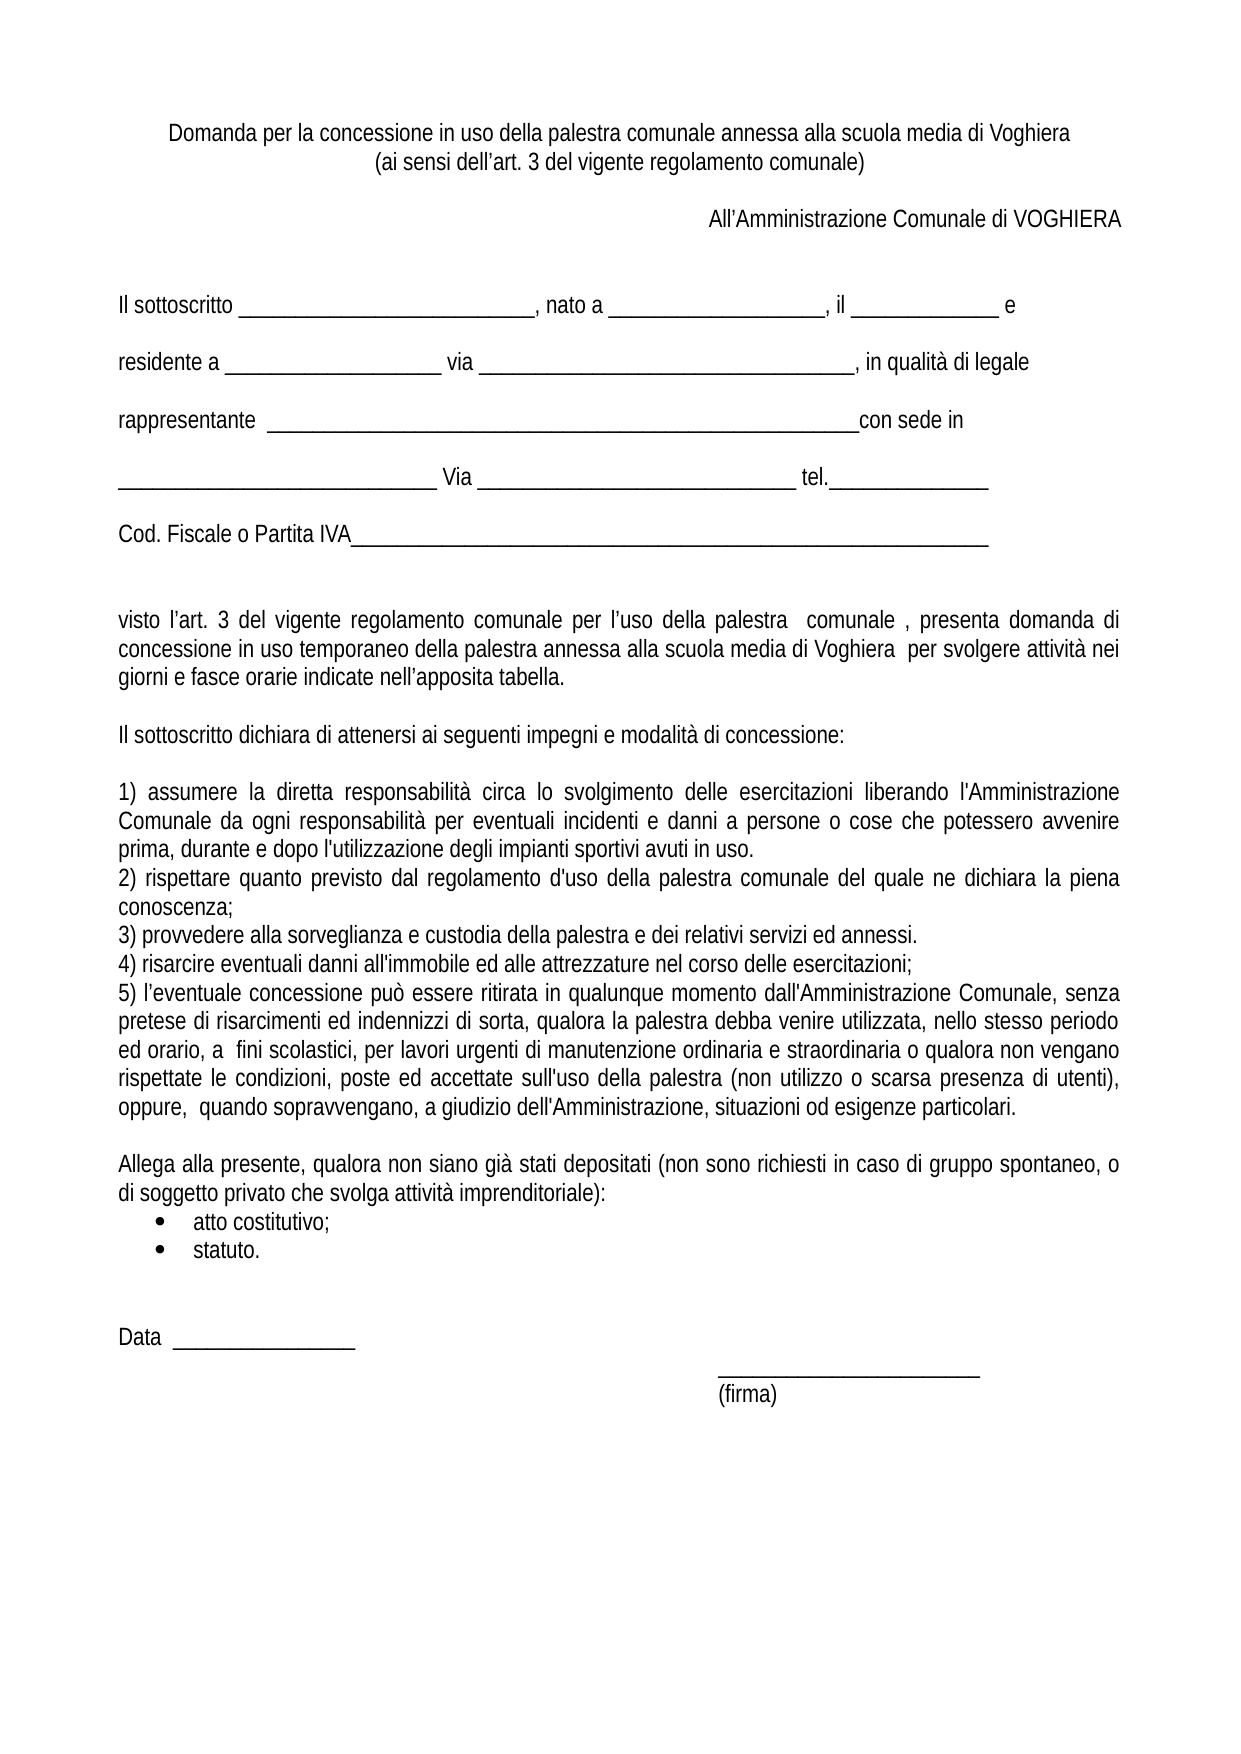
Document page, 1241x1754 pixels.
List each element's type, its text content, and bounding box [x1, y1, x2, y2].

text Domanda per la concessione in uso della palestra comunale annessa alla scuola media di Voghiera [118, 118, 1122, 147]
text rappresentante ____________________________________________________con sede in [118, 404, 1122, 433]
text 4) risarcire eventuali danni all'immobile ed alle attrezzature nel corso delle esercitazioni; [118, 949, 1122, 977]
text (firma) [718, 1379, 1122, 1408]
text ____________________________ Via ____________________________ tel.______________ [118, 462, 1122, 491]
text _______________________ [718, 1350, 1122, 1379]
list statuto. [156, 1236, 1122, 1264]
text residente a ___________________ via _________________________________, in qualità di legale [118, 347, 1122, 376]
text 3) provvedere alla sorveglianza e custodia della palestra e dei relativi servizi ed annessi. [118, 920, 1122, 949]
text Data ________________ [118, 1322, 1122, 1350]
list atto costitutivo; [156, 1207, 1122, 1236]
text Cod. Fiscale o Partita IVA________________________________________________________ [118, 519, 1122, 548]
text 5) l’eventuale concessione può essere ritirata in qualunque momento dall'Amministrazione Comunale, senza pretese di risarcimenti ed indennizzi di sorta, qualora la palestra debba venire utilizzata, nello stesso periodo ed orario, a fini scolastici, per lavori urgenti di manutenzione ordinaria e straordinaria o qualora non vengano rispettate le condizioni, poste ed accettate sull'uso della palestra (non utilizzo o scarsa presenza di utenti), oppure, quando sopravvengano, a giudizio dell'Amministrazione, situazioni od esigenze particolari. [118, 977, 1122, 1121]
text visto l’art. 3 del vigente regolamento comunale per l’uso della palestra comunale , presenta domanda di concessione in uso temporaneo della palestra annessa alla scuola media di Voghiera per svolgere attività nei giorni e fasce orarie indicate nell’apposita tabella. [118, 605, 1122, 691]
text 1) assumere la diretta responsabilità circa lo svolgimento delle esercitazioni liberando l'Amministrazione Comunale da ogni responsabilità per eventuali incidenti e danni a persone o cose che potessero avvenire prima, durante e dopo l'utilizzazione degli impianti sportivi avuti in uso. [118, 777, 1122, 863]
text 2) rispettare quanto previsto dal regolamento d'uso della palestra comunale del quale ne dichiara la piena conoscenza; [118, 863, 1122, 920]
text Il sottoscritto dichiara di attenersi ai seguenti impegni e modalità di concessione: [118, 720, 1122, 748]
text All’Amministrazione Comunale di VOGHIERA [118, 204, 1122, 233]
text Il sottoscritto __________________________, nato a ___________________, il _____________ e [118, 290, 1122, 319]
text (ai sensi dell’art. 3 del vigente regolamento comunale) [118, 147, 1122, 175]
text Allega alla presente, qualora non siano già stati depositati (non sono richiesti in caso di gruppo spontaneo, o di soggetto privato che svolga attività imprenditoriale): [118, 1149, 1122, 1207]
